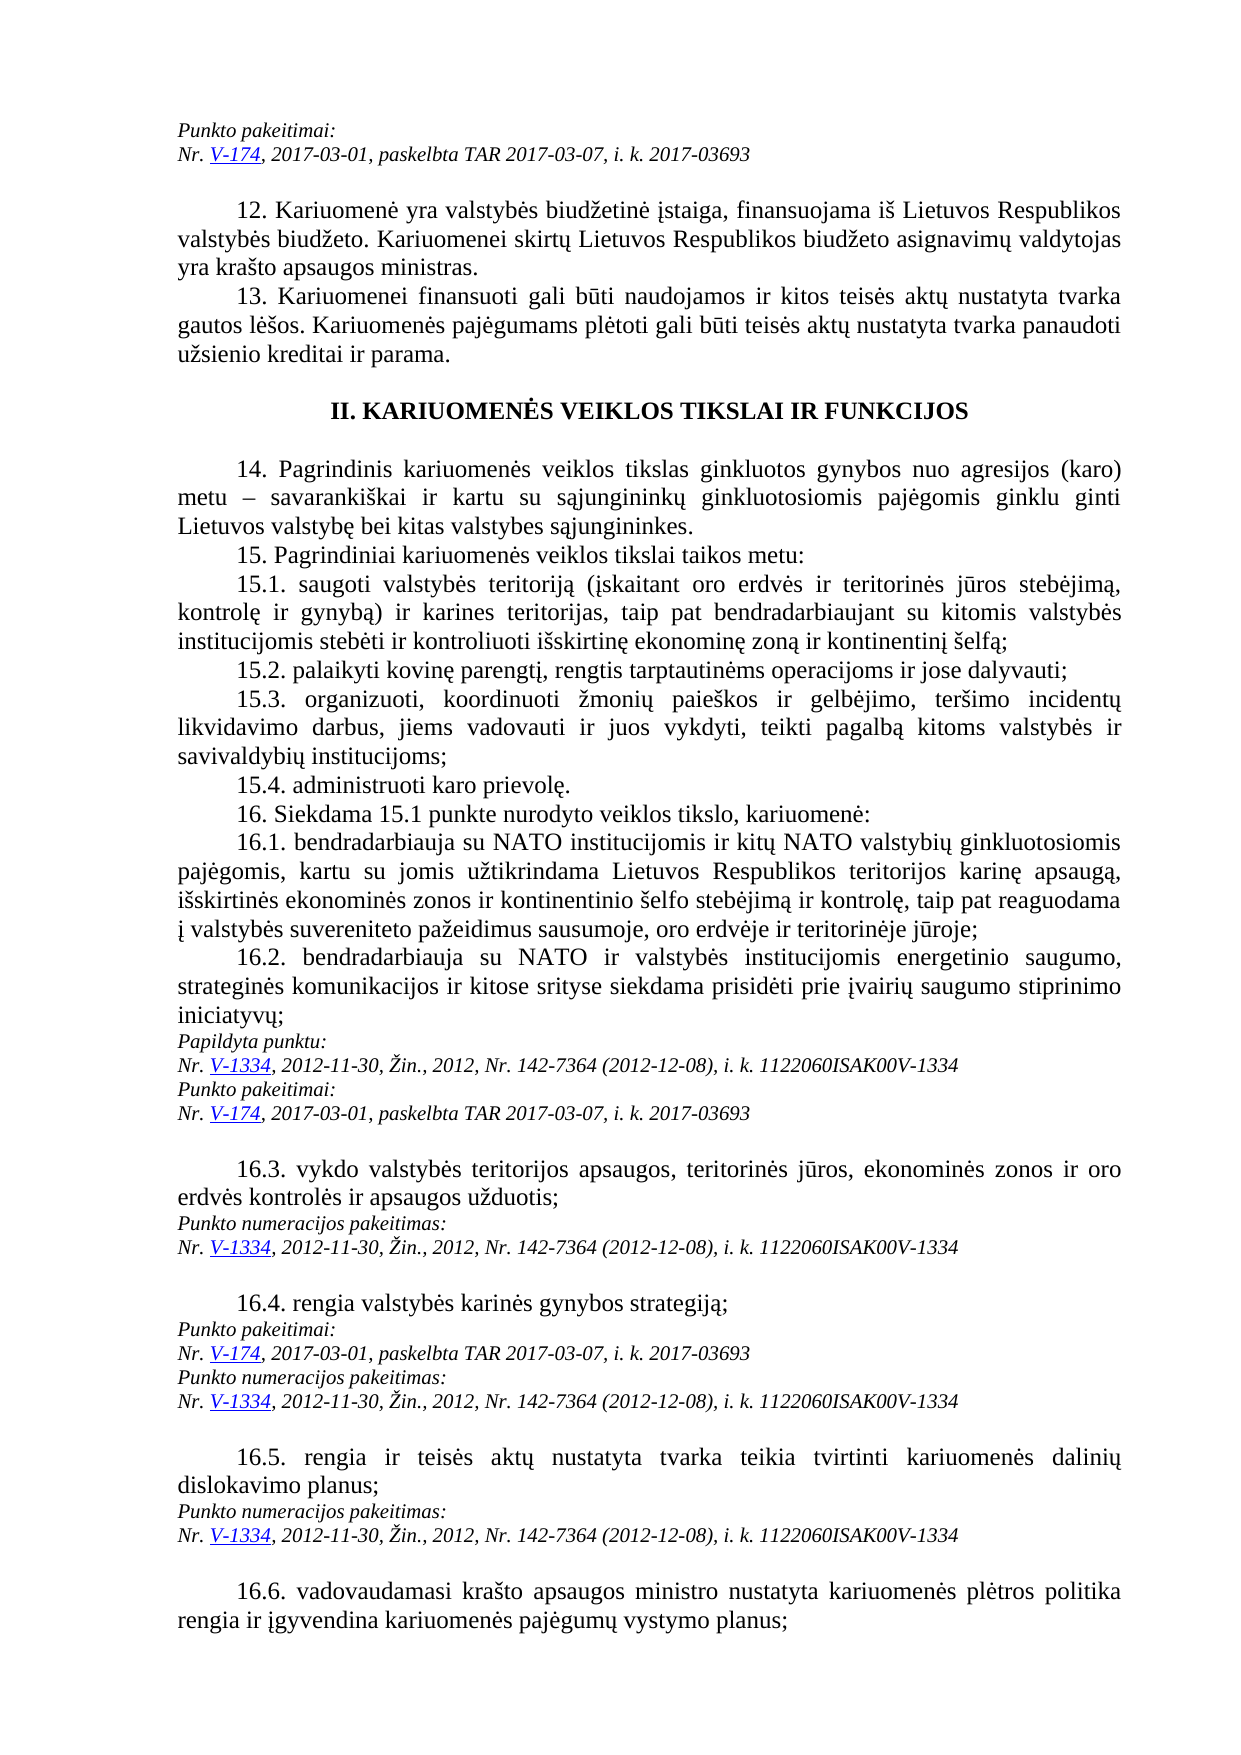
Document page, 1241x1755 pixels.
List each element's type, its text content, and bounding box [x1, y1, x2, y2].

text 16.2. bendradarbiauja su NATO ir valstybės institucijomis energetinio saugumo, strateginės komunikacijos ir kitose srityse siekdama prisidėti prie įvairių saugumo stiprinimo iniciatyvų; [177, 942, 1122, 1029]
text 16.1. bendradarbiauja su NATO institucijomis ir kitų NATO valstybių ginkluotosiomis pajėgomis, kartu su jomis užtikrindama Lietuvos Respublikos teritorijos karinę apsaugą, išskirtinės ekonominės zonos ir kontinentinio šelfo stebėjimą ir kontrolę, taip pat reaguodama į valstybės suvereniteto pažeidimus sausumoje, oro erdvėje ir teritorinėje jūroje; [177, 827, 1122, 942]
text Punkto pakeitimai: [177, 118, 1122, 142]
text 16.6. vadovaudamasi krašto apsaugos ministro nustatyta kariuomenės plėtros politika rengia ir įgyvendina kariuomenės pajėgumų vystymo planus; [177, 1576, 1122, 1634]
text 16.4. rengia valstybės karinės gynybos strategiją; [177, 1288, 1122, 1317]
text 13. Kariuomenei finansuoti gali būti naudojamos ir kitos teisės aktų nustatyta tvarka gautos lėšos. Kariuomenės pajėgumams plėtoti gali būti teisės aktų nustatyta tvarka panaudoti užsienio kreditai ir parama. [177, 281, 1122, 367]
text Nr. V-174, 2017-03-01, paskelbta TAR 2017-03-07, i. k. 2017-03693 [177, 1101, 1122, 1125]
text Nr. V-174, 2017-03-01, paskelbta TAR 2017-03-07, i. k. 2017-03693 [177, 1341, 1122, 1365]
text Punkto pakeitimai: [177, 1317, 1122, 1341]
text Nr. V-1334, 2012-11-30, Žin., 2012, Nr. 142-7364 (2012-12-08), i. k. 1122060ISAK00V-1334 [177, 1523, 1122, 1547]
text Punkto numeracijos pakeitimas: [177, 1211, 1122, 1235]
text 15.1. saugoti valstybės teritoriją (įskaitant oro erdvės ir teritorinės jūros stebėjimą, kontrolę ir gynybą) ir karines teritorijas, taip pat bendradarbiaujant su kitomis valstybės institucijomis stebėti ir kontroliuoti išskirtinę ekonominę zoną ir kontinentinį šelfą; [177, 569, 1122, 655]
text Nr. V-174, 2017-03-01, paskelbta TAR 2017-03-07, i. k. 2017-03693 [177, 142, 1122, 166]
text Punkto numeracijos pakeitimas: [177, 1499, 1122, 1523]
text 15. Pagrindiniai kariuomenės veiklos tikslai taikos metu: [177, 540, 1122, 569]
text 14. Pagrindinis kariuomenės veiklos tikslas ginkluotos gynybos nuo agresijos (karo) metu – savarankiškai ir kartu su sąjungininkų ginkluotosiomis pajėgomis ginklu ginti Lietuvos valstybę bei kitas valstybes sąjungininkes. [177, 454, 1122, 540]
text 15.2. palaikyti kovinę parengtį, rengtis tarptautinėms operacijoms ir jose dalyvauti; [177, 655, 1122, 684]
text 12. Kariuomenė yra valstybės biudžetinė įstaiga, finansuojama iš Lietuvos Respublikos valstybės biudžeto. Kariuomenei skirtų Lietuvos Respublikos biudžeto asignavimų valdytojas yra krašto apsaugos ministras. [177, 195, 1122, 281]
text 16. Siekdama 15.1 punkte nurodyto veiklos tikslo, kariuomenė: [177, 799, 1122, 827]
text 15.3. organizuoti, koordinuoti žmonių paieškos ir gelbėjimo, teršimo incidentų likvidavimo darbus, jiems vadovauti ir juos vykdyti, teikti pagalbą kitoms valstybės ir savivaldybių institucijoms; [177, 684, 1122, 770]
text II. KARIUOMENĖS VEIKLOS TIKSLAI ir funkcijos [177, 396, 1122, 425]
text Nr. V-1334, 2012-11-30, Žin., 2012, Nr. 142-7364 (2012-12-08), i. k. 1122060ISAK00V-1334 [177, 1235, 1122, 1259]
text 16.5. rengia ir teisės aktų nustatyta tvarka teikia tvirtinti kariuomenės dalinių dislokavimo planus; [177, 1442, 1122, 1499]
text Punkto numeracijos pakeitimas: [177, 1365, 1122, 1389]
text Papildyta punktu: [177, 1029, 1122, 1053]
text Punkto pakeitimai: [177, 1077, 1122, 1101]
text Nr. V-1334, 2012-11-30, Žin., 2012, Nr. 142-7364 (2012-12-08), i. k. 1122060ISAK00V-1334 [177, 1053, 1122, 1077]
text Nr. V-1334, 2012-11-30, Žin., 2012, Nr. 142-7364 (2012-12-08), i. k. 1122060ISAK00V-1334 [177, 1389, 1122, 1413]
text 16.3. vykdo valstybės teritorijos apsaugos, teritorinės jūros, ekonominės zonos ir oro erdvės kontrolės ir apsaugos užduotis; [177, 1154, 1122, 1211]
text 15.4. administruoti karo prievolę. [177, 770, 1122, 799]
